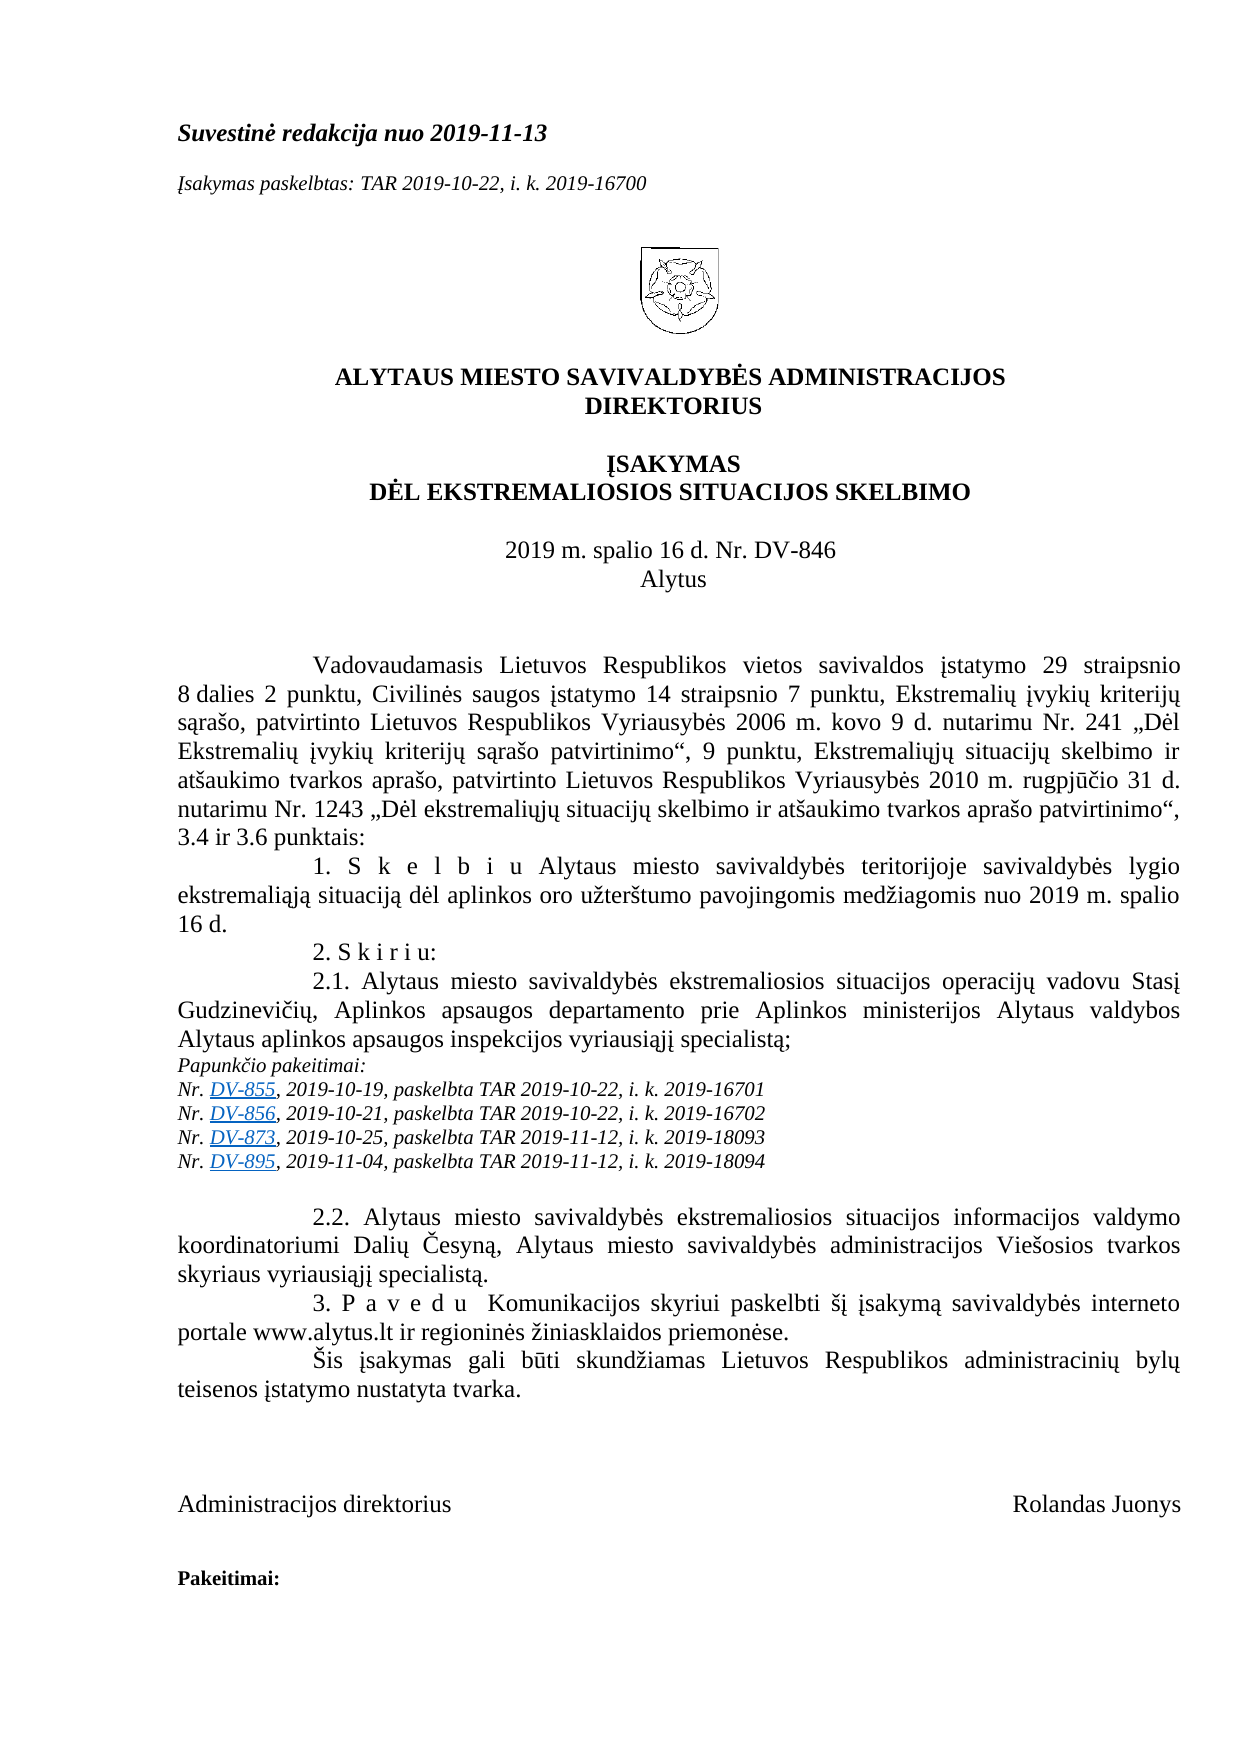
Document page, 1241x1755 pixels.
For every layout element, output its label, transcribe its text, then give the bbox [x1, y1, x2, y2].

text 1. S k e l b i u Alytaus miesto savivaldybės teritorijoje savivaldybės lygio ekstremaliąją situaciją dėl aplinkos oro užterštumo pavojingomis medžiagomis nuo 2019 m. spalio 16 d. [177, 851, 1181, 937]
text DĖL EKSTREMALIOSIOS SITUACIJOS SKELBIMO [165, 477, 1181, 506]
text DIREKTORIUS [165, 391, 1181, 420]
text 2.1. Alytaus miesto savivaldybės ekstremaliosios situacijos operacijų vadovu Stasį Gudzinevičių, Aplinkos apsaugos departamento prie Aplinkos ministerijos Alytaus valdybos Alytaus aplinkos apsaugos inspekcijos vyriausiąjį specialistą; [177, 966, 1181, 1052]
text Šis įsakymas gali būti skundžiamas Lietuvos Respublikos administracinių bylų teisenos įstatymo nustatyta tvarka. [177, 1345, 1181, 1403]
text Administracijos direktorius Rolandas Juonys [177, 1489, 1181, 1518]
text ALYTAUS MIESTO SAVIVALDYBĖS ADMINISTRACIJOS [165, 362, 1181, 391]
text 2. S k i r i u: [177, 937, 1181, 966]
text Įsakymas paskelbtas: TAR 2019-10-22, i. k. 2019-16700 [177, 171, 1181, 195]
text Suvestinė redakcija nuo 2019-11-13 [177, 118, 1181, 147]
text ĮSAKYMAS [165, 449, 1181, 477]
text Nr. DV-873, 2019-10-25, paskelbta TAR 2019-11-12, i. k. 2019-18093 [177, 1125, 1181, 1149]
text Papunkčio pakeitimai: [177, 1052, 1181, 1077]
text Vadovaudamasis Lietuvos Respublikos vietos savivaldos įstatymo 29 straipsnio 8 dalies 2 punktu, Civilinės saugos įstatymo 14 straipsnio 7 punktu, Ekstremalių įvykių kriterijų sąrašo, patvirtinto Lietuvos Respublikos Vyriausybės 2006 m. kovo 9 d. nutarimu Nr. 241 „Dėl Ekstremalių įvykių kriterijų sąrašo patvirtinimo“, 9 punktu, Ekstremaliųjų situacijų skelbimo ir atšaukimo tvarkos aprašo, patvirtinto Lietuvos Respublikos Vyriausybės 2010 m. rugpjūčio 31 d. nutarimu Nr. 1243 „Dėl ekstremaliųjų situacijų skelbimo ir atšaukimo tvarkos aprašo patvirtinimo“, 3.4 ir 3.6 punktais: [177, 650, 1181, 851]
text Nr. DV-856, 2019-10-21, paskelbta TAR 2019-10-22, i. k. 2019-16702 [177, 1101, 1181, 1125]
text 2.2. Alytaus miesto savivaldybės ekstremaliosios situacijos informacijos valdymo koordinatoriumi Dalių Česyną, Alytaus miesto savivaldybės administracijos Viešosios tvarkos skyriaus vyriausiąjį specialistą. [177, 1202, 1181, 1288]
text Alytus [165, 564, 1181, 592]
text Nr. DV-855, 2019-10-19, paskelbta TAR 2019-10-22, i. k. 2019-16701 [177, 1077, 1181, 1101]
text Pakeitimai: [177, 1566, 1181, 1590]
text 2019 m. spalio 16 d. Nr. DV-846 [165, 535, 1181, 564]
text 3. P a v e d u Komunikacijos skyriui paskelbti šį įsakymą savivaldybės interneto portale www.alytus.lt ir regioninės žiniasklaidos priemonėse. [177, 1288, 1181, 1345]
text Nr. DV-895, 2019-11-04, paskelbta TAR 2019-11-12, i. k. 2019-18094 [177, 1149, 1181, 1173]
